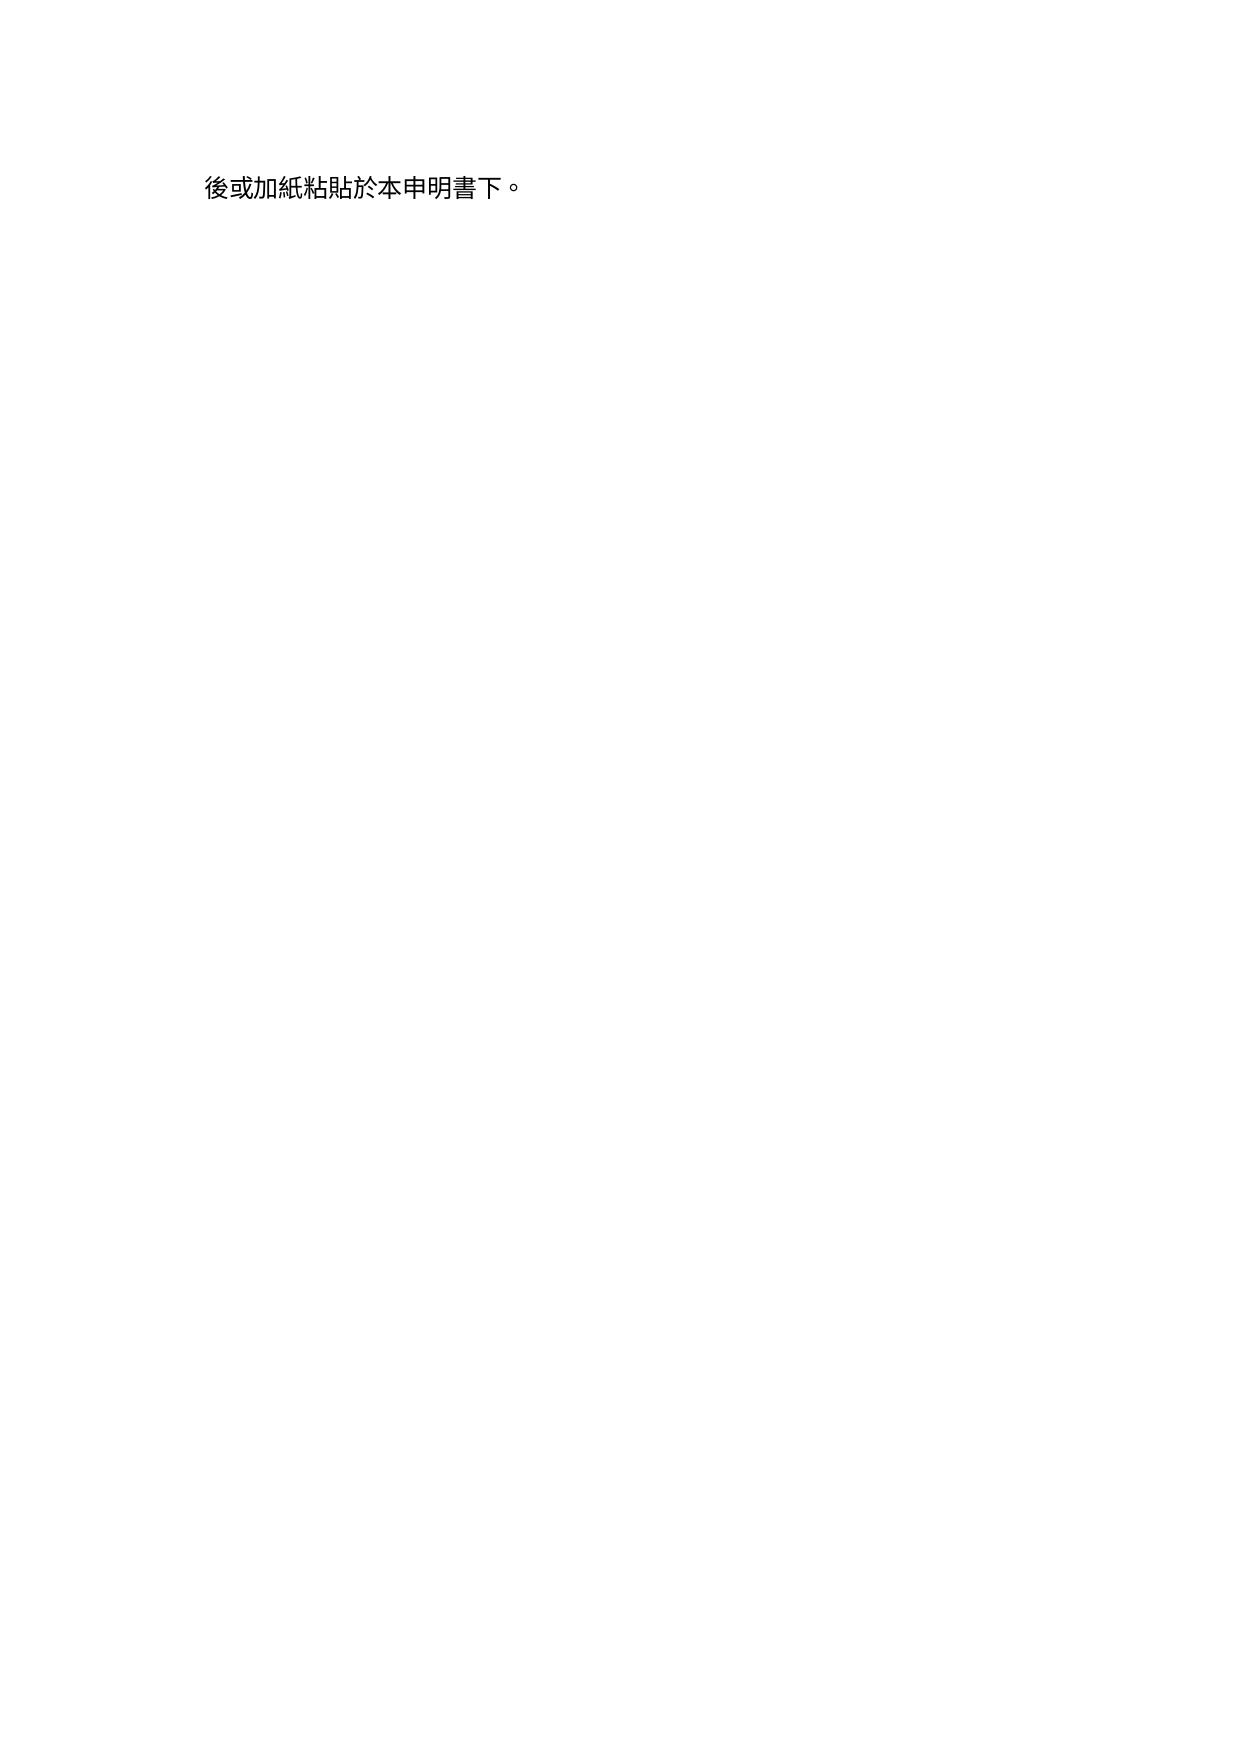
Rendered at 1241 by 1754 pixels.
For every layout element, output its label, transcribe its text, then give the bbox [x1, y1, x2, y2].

text 後或加紙粘貼於本申明書下。 [154, 165, 1087, 204]
